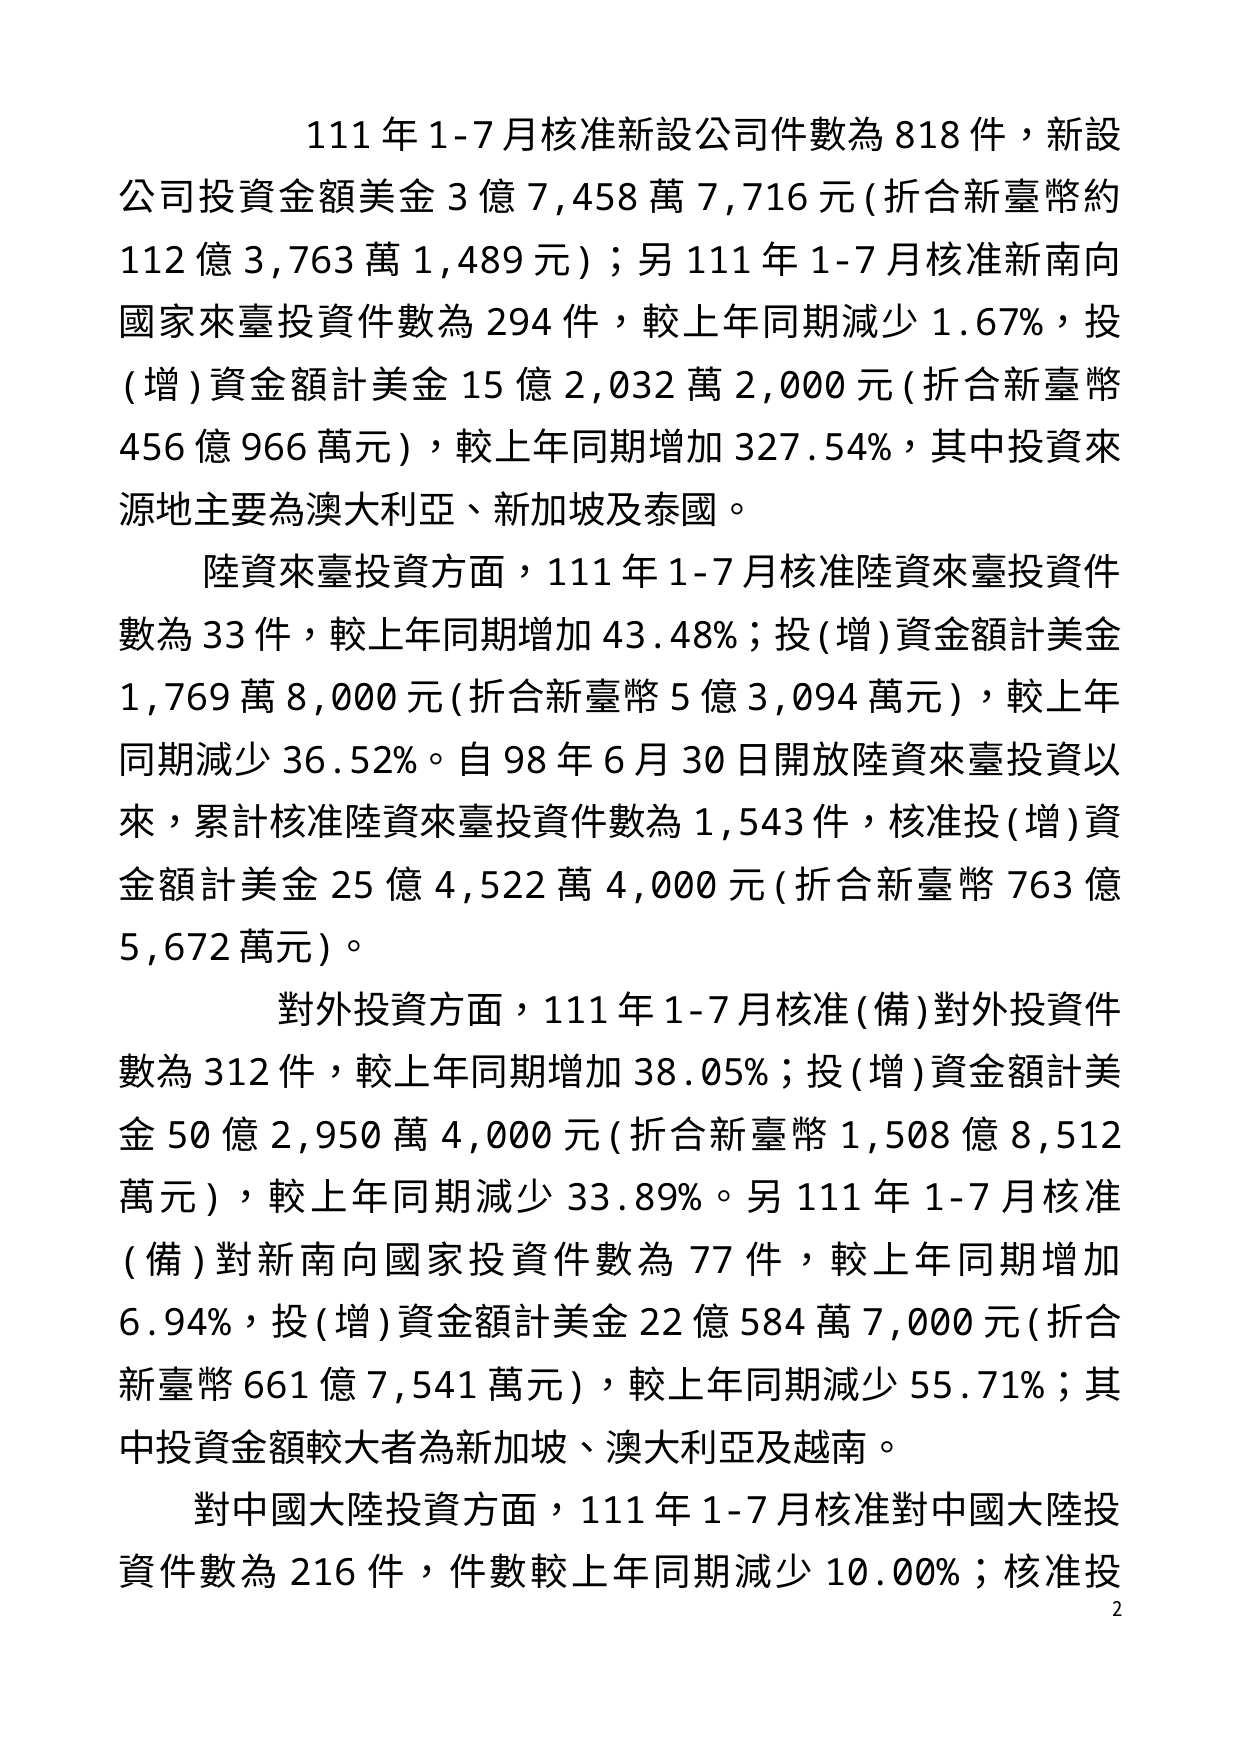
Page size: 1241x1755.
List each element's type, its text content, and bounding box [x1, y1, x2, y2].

text 111年1-7月核准新設公司件數為818件，新設公司投資金額美金3億7,458萬7,716元(折合新臺幣約112億3,763萬1,489元)；另111年1-7月核准新南向國家來臺投資件數為294件，較上年同期減少1.67%，投(增)資金額計美金15億2,032萬2,000元(折合新臺幣456億966萬元)，較上年同期增加327.54%，其中投資來源地主要為澳大利亞、新加坡及泰國。 [118, 90, 1122, 528]
text 對外投資方面，111年1-7月核准(備)對外投資件數為312件，較上年同期增加38.05%；投(增)資金額計美金50億2,950萬4,000元(折合新臺幣1,508億8,512萬元)，較上年同期減少33.89%。另111年1-7月核准(備)對新南向國家投資件數為77件，較上年同期增加6.94%，投(增)資金額計美金22億584萬7,000元(折合新臺幣661億7,541萬元)，較上年同期減少55.71%；其中投資金額較大者為新加坡、澳大利亞及越南。 [118, 965, 1122, 1465]
text 對中國大陸投資方面，111年1-7月核准對中國大陸投資件數為216件，件數較上年同期減少10.00%；核准投 [118, 1465, 1122, 1590]
text 陸資來臺投資方面，111年1-7月核准陸資來臺投資件數為33件，較上年同期增加43.48%；投(增)資金額計美金1,769萬8,000元(折合新臺幣5億3,094萬元)，較上年同期減少36.52%。自98年6月30日開放陸資來臺投資以來，累計核准陸資來臺投資件數為1,543件，核准投(增)資金額計美金25億4,522萬4,000元(折合新臺幣763億5,672萬元)。 [118, 528, 1122, 965]
